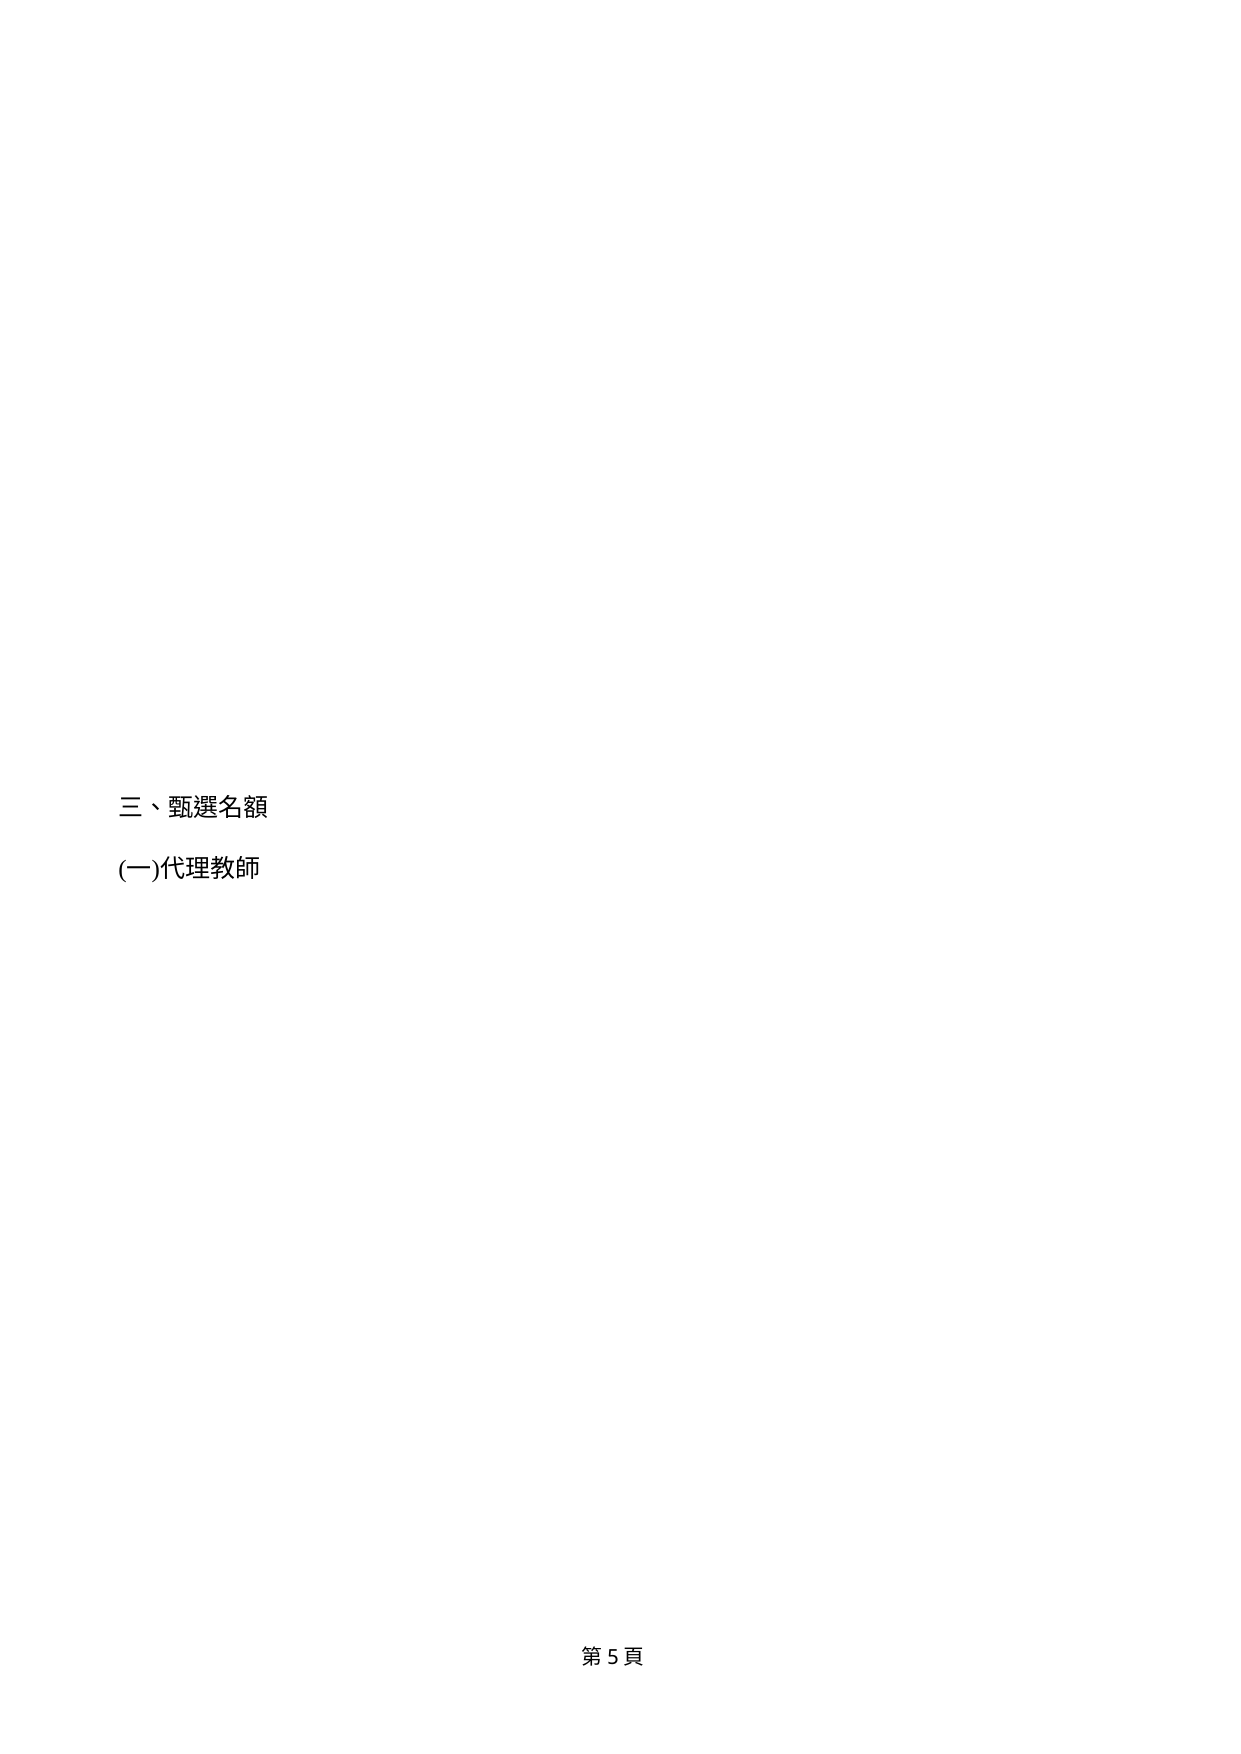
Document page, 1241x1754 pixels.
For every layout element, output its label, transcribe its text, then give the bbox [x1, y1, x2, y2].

text (一)代理教師 [118, 848, 1107, 884]
text 三、甄選名額 [118, 787, 1107, 823]
